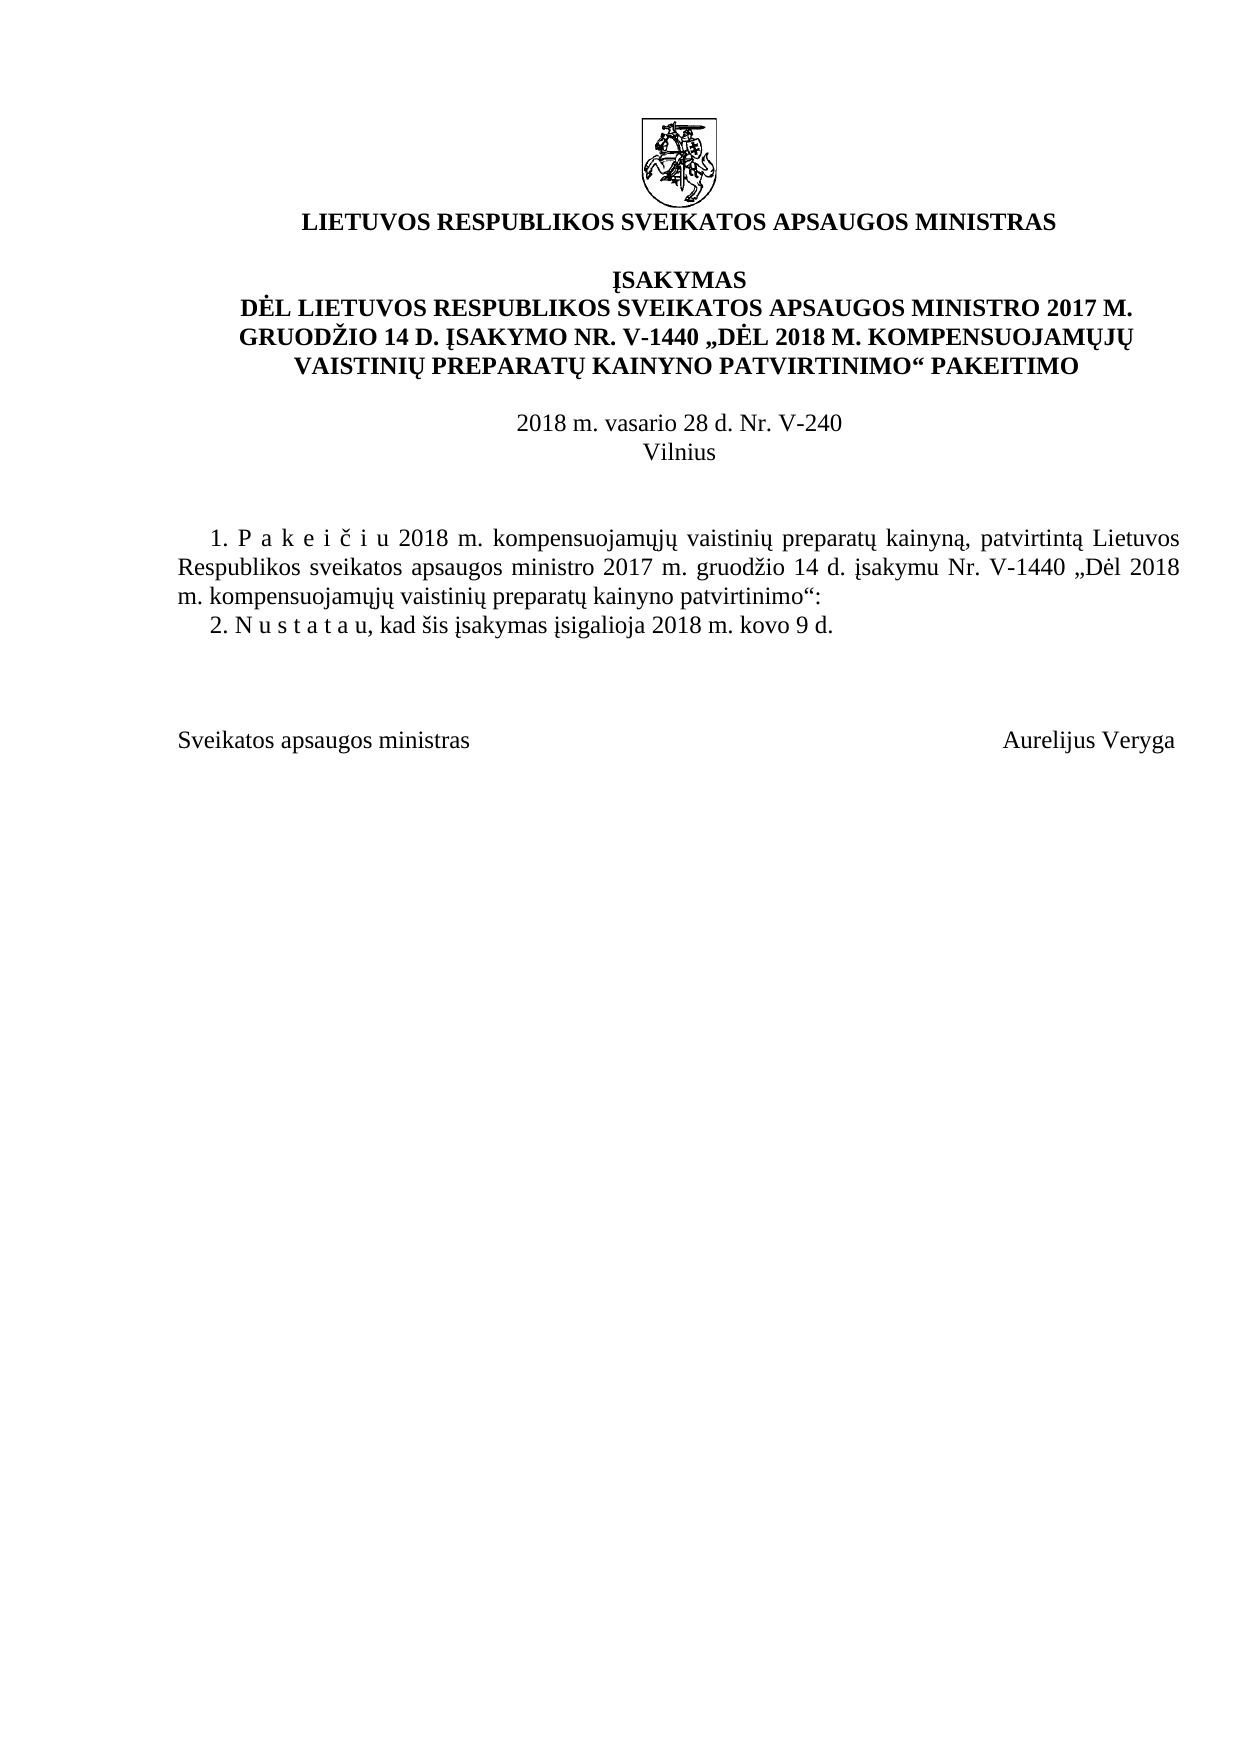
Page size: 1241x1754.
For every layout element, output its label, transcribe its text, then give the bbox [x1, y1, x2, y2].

text LIETUVOS RESPUBLIKOS SVEIKATOS APSAUGOS MINISTRAS [177, 207, 1181, 236]
text ĮSAKYMAS [177, 265, 1181, 293]
text 2. N u s t a t a u, kad šis įsakymas įsigalioja 2018 m. kovo 9 d. [177, 610, 1181, 638]
text Sveikatos apsaugos ministras Aurelijus Veryga [177, 725, 1181, 753]
text DĖL LIETUVOS RESPUBLIKOS SVEIKATOS APSAUGOS MINISTRO 2017 M. GRUODŽIO 14 D. ĮSAKYMO NR. V-1440 „DĖL 2018 M. KOMPENSUOJAMŲJŲ VAISTINIŲ PREPARATŲ KAINYNO PATVIRTINIMO“ PAKEITIMO [177, 293, 1196, 380]
text 1. P a k e i č i u 2018 m. kompensuojamųjų vaistinių preparatų kainyną, patvirtintą Lietuvos Respublikos sveikatos apsaugos ministro 2017 m. gruodžio 14 d. įsakymu Nr. V-1440 „Dėl 2018 m. kompensuojamųjų vaistinių preparatų kainyno patvirtinimo“: [177, 523, 1181, 610]
text Vilnius [177, 437, 1181, 466]
text 2018 m. vasario 28 d. Nr. V-240 [177, 408, 1181, 437]
